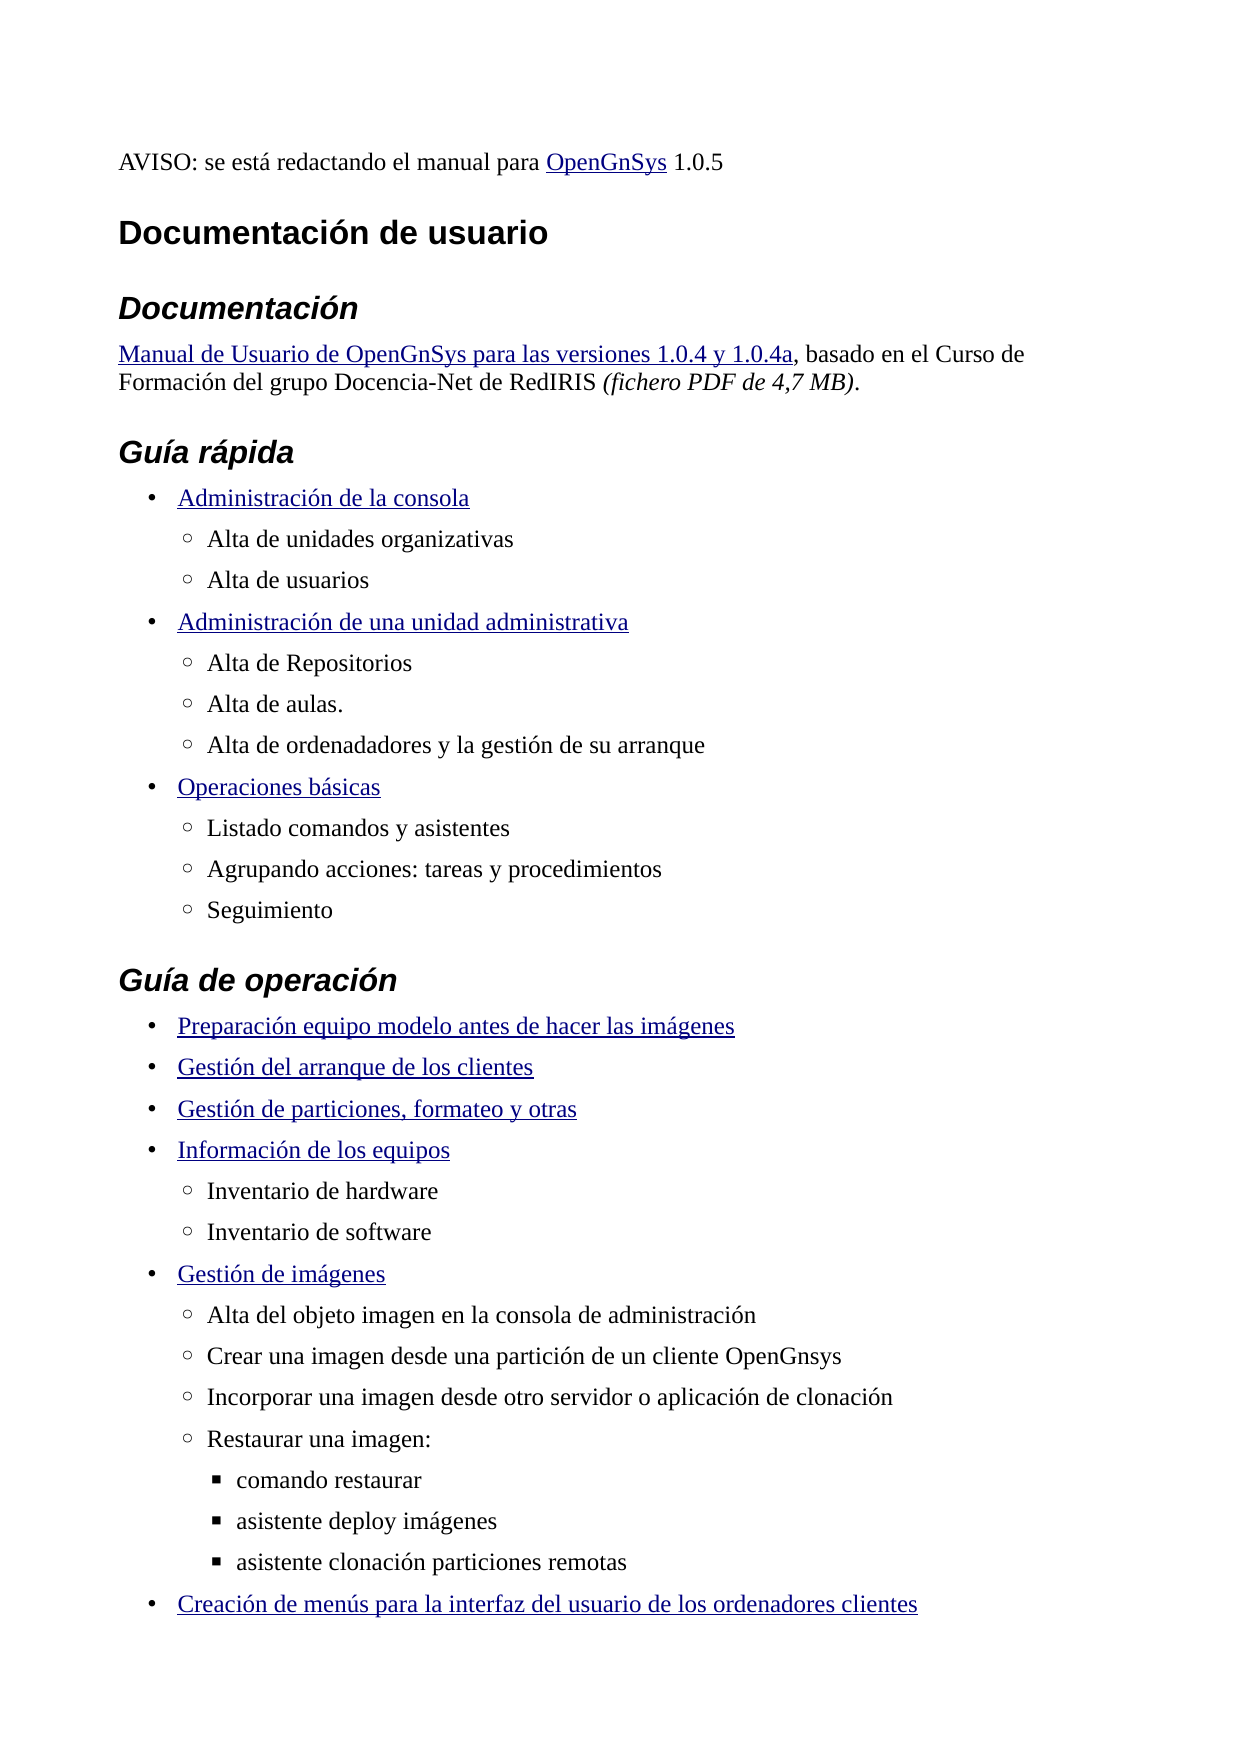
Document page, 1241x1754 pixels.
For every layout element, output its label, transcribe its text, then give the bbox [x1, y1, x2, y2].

list Crear una imagen desde una partición de un cliente OpenGnsys [177, 1341, 1122, 1370]
list Inventario de hardware [177, 1176, 1122, 1205]
list Alta de usuarios [177, 566, 1122, 594]
list Gestión del arranque de los clientes [148, 1052, 1122, 1081]
list Alta de unidades organizativas [177, 524, 1122, 553]
list Administración de una unidad administrativa [148, 607, 1122, 636]
list Alta de Repositorios [177, 648, 1122, 677]
subtitle Documentación de usuario [118, 213, 1122, 252]
list Gestión de imágenes [148, 1259, 1122, 1287]
subtitle Documentación [118, 289, 1122, 326]
list Creación de menús para la interfaz del usuario de los ordenadores clientes [148, 1589, 1122, 1617]
list Restaurar una imagen: [177, 1424, 1122, 1452]
text AVISO: se está redactando el manual para OpenGnSys 1.0.5 [118, 147, 1122, 176]
list comando restaurar [207, 1465, 1122, 1494]
subtitle Guía de operación [118, 962, 1122, 999]
list Alta de aulas. [177, 689, 1122, 718]
list Preparación equipo modelo antes de hacer las imágenes [148, 1011, 1122, 1040]
list asistente deploy imágenes [207, 1506, 1122, 1535]
subtitle Guía rápida [118, 434, 1122, 471]
list Inventario de software [177, 1217, 1122, 1246]
list Agrupando acciones: tareas y procedimientos [177, 854, 1122, 883]
list Información de los equipos [148, 1135, 1122, 1164]
list Alta del objeto imagen en la consola de administración [177, 1300, 1122, 1329]
list Incorporar una imagen desde otro servidor o aplicación de clonación [177, 1382, 1122, 1411]
list Gestión de particiones, formateo y otras [148, 1094, 1122, 1122]
list Alta de ordenadadores y la gestión de su arranque [177, 731, 1122, 759]
text Manual de Usuario de OpenGnSys para las versiones 1.0.4 y 1.0.4a, basado en el Curso de Formación del grupo Docencia-Net de RedIRIS (fichero PDF de 4,7 MB). [118, 339, 1122, 396]
list Operaciones básicas [148, 772, 1122, 801]
list asistente clonación particiones remotas [207, 1547, 1122, 1576]
list Administración de la consola [148, 483, 1122, 512]
list Seguimiento [177, 896, 1122, 924]
list Listado comandos y asistentes [177, 813, 1122, 842]
